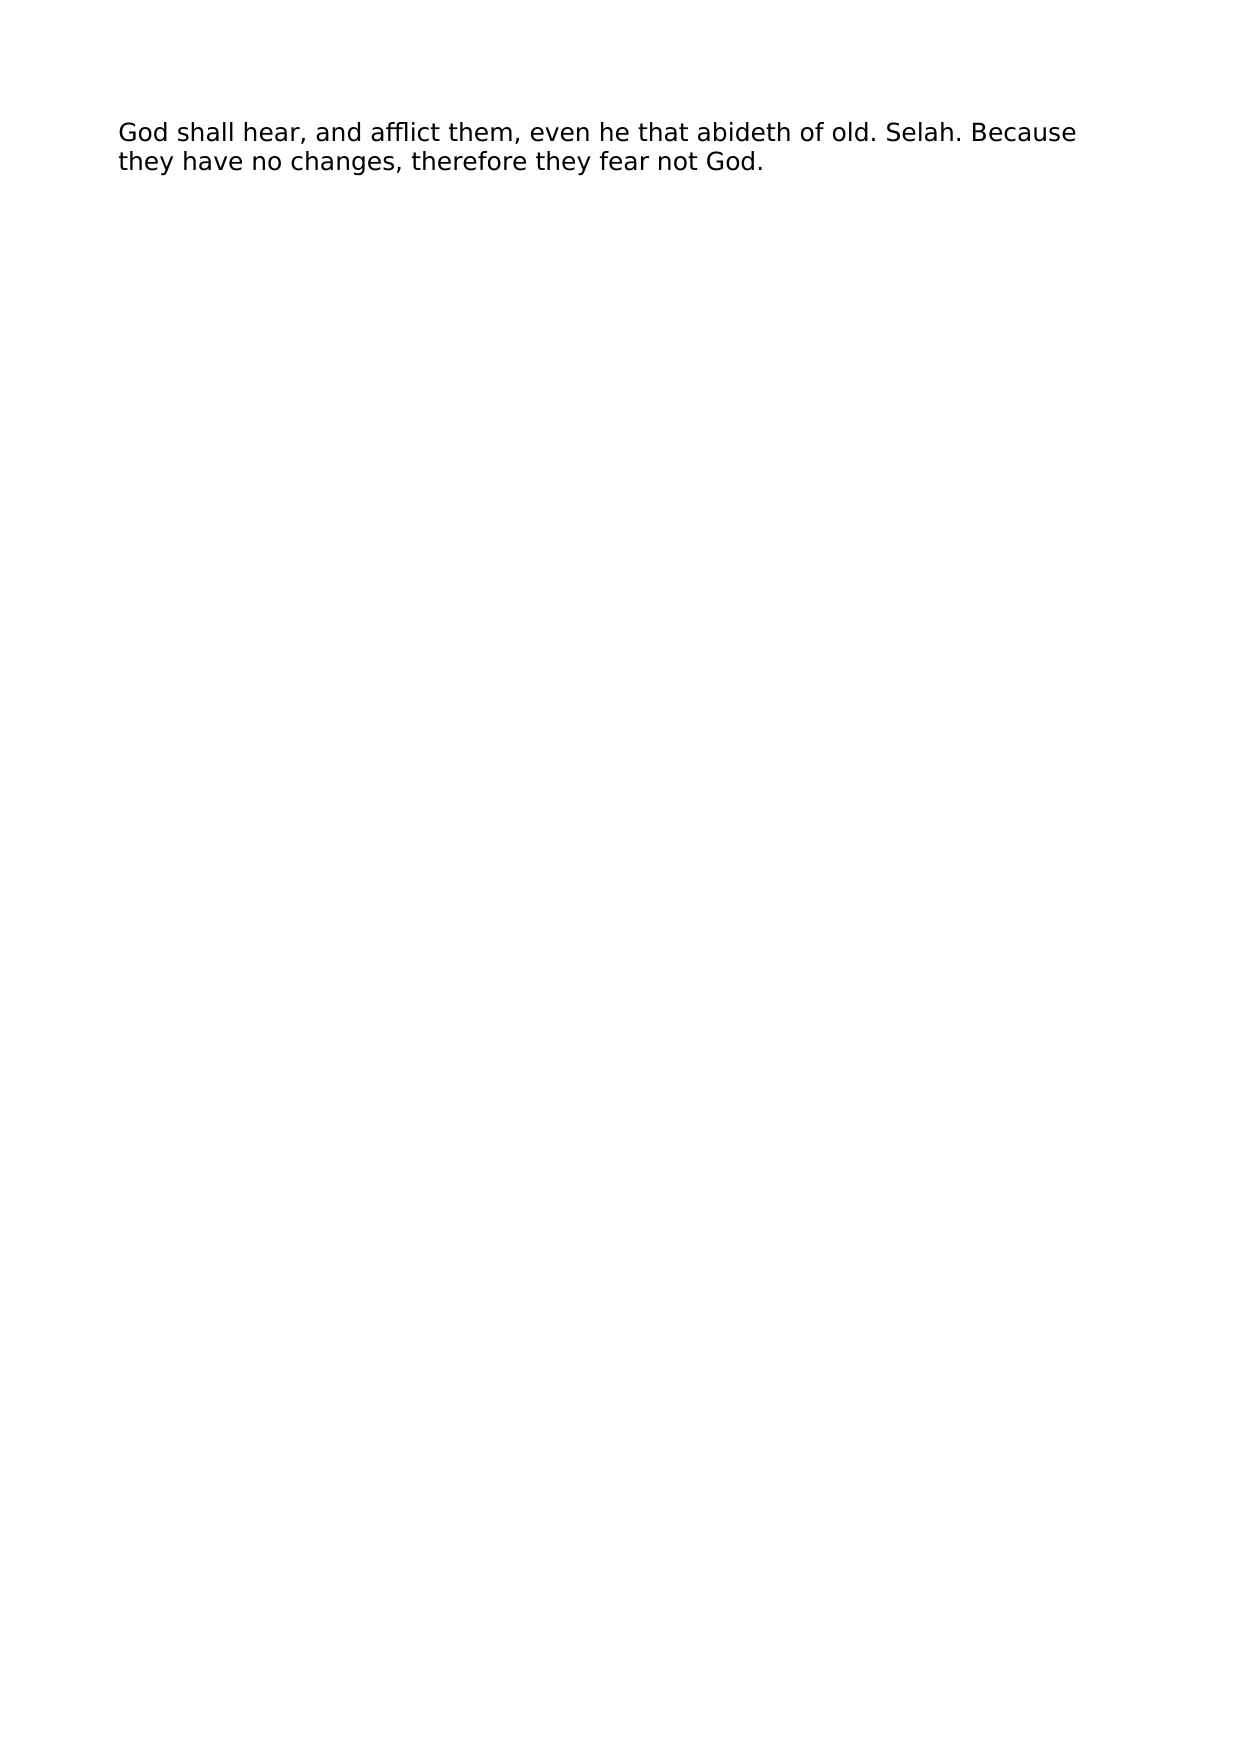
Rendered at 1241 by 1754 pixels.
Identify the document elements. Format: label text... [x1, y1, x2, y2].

text God shall hear, and afflict them, even he that abideth of old. Selah. Because they have no changes, therefore they fear not God. [118, 118, 1122, 176]
